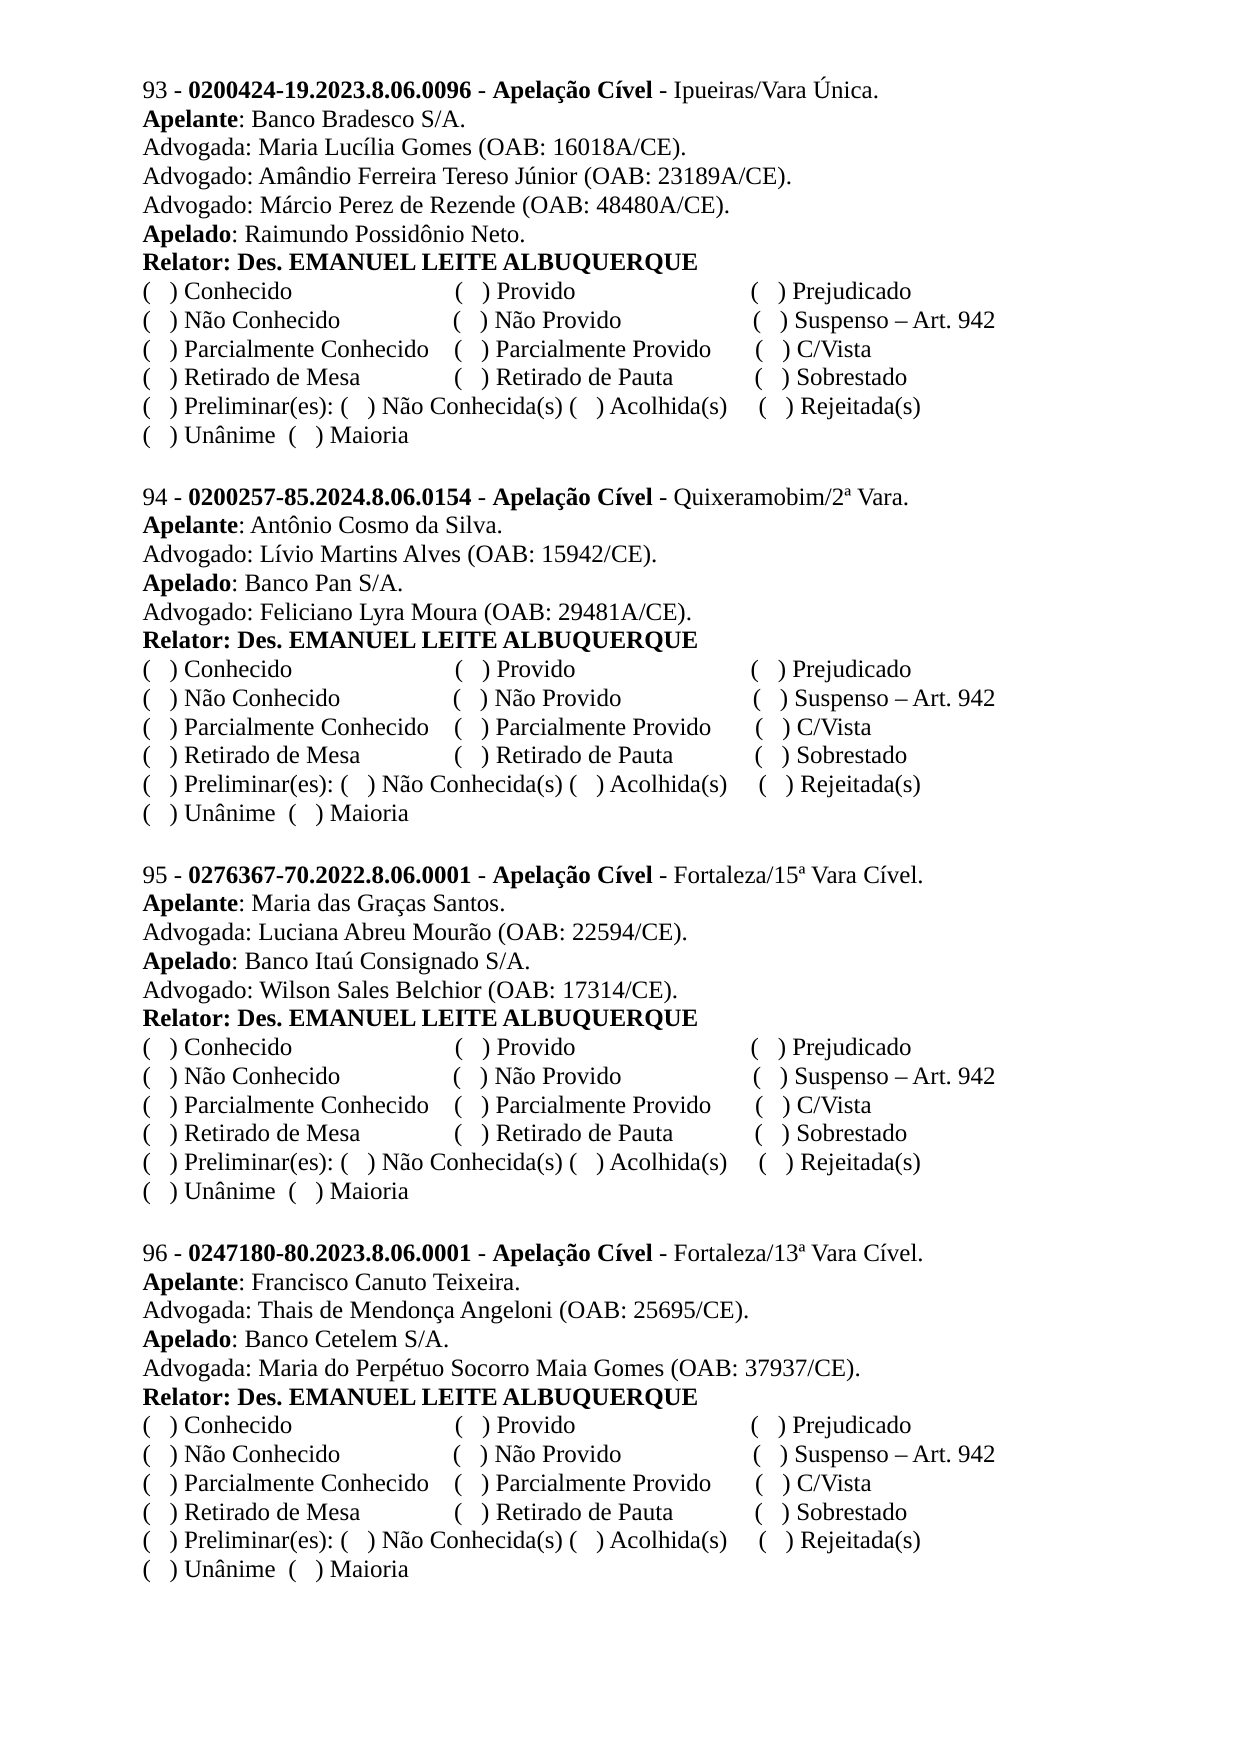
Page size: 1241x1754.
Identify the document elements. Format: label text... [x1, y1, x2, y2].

text ( ) Parcialmente Conhecido ( ) Parcialmente Provido ( ) C/Vista [142, 1090, 1158, 1118]
text Advogada: Maria do Perpétuo Socorro Maia Gomes (OAB: 37937/CE). [142, 1353, 1141, 1382]
text ( ) Não Conhecido ( ) Não Provido ( ) Suspenso – Art. 942 [142, 305, 1158, 334]
text 94 - 0200257-85.2024.8.06.0154 - Apelação Cível - Quixeramobim/2ª Vara. [142, 482, 1141, 511]
text Advogado: Wilson Sales Belchior (OAB: 17314/CE). [142, 975, 1141, 1003]
text ( ) Conhecido ( ) Provido ( ) Prejudicado [142, 1032, 1141, 1061]
text Advogado: Lívio Martins Alves (OAB: 15942/CE). [142, 539, 1141, 568]
text ( ) Unânime ( ) Maioria [142, 1176, 1141, 1205]
text 93 - 0200424-19.2023.8.06.0096 - Apelação Cível - Ipueiras/Vara Única. [142, 75, 1141, 104]
text ( ) Conhecido ( ) Provido ( ) Prejudicado [142, 1410, 1141, 1439]
text ( ) Retirado de Mesa ( ) Retirado de Pauta ( ) Sobrestado [142, 1497, 1158, 1525]
text ( ) Unânime ( ) Maioria [142, 1554, 1141, 1583]
text Apelado: Banco Itaú Consignado S/A. [142, 946, 1141, 975]
text ( ) Parcialmente Conhecido ( ) Parcialmente Provido ( ) C/Vista [142, 1468, 1158, 1497]
text ( ) Parcialmente Conhecido ( ) Parcialmente Provido ( ) C/Vista [142, 334, 1158, 362]
text ( ) Retirado de Mesa ( ) Retirado de Pauta ( ) Sobrestado [142, 362, 1158, 391]
text Relator: Des. EMANUEL LEITE ALBUQUERQUE [142, 626, 1141, 654]
text ( ) Não Conhecido ( ) Não Provido ( ) Suspenso – Art. 942 [142, 1061, 1158, 1090]
text Apelado: Raimundo Possidônio Neto. [142, 219, 1141, 247]
text 96 - 0247180-80.2023.8.06.0001 - Apelação Cível - Fortaleza/13ª Vara Cível. [142, 1238, 1141, 1267]
text ( ) Preliminar(es): ( ) Não Conhecida(s) ( ) Acolhida(s) ( ) Rejeitada(s) [142, 769, 1158, 798]
text ( ) Preliminar(es): ( ) Não Conhecida(s) ( ) Acolhida(s) ( ) Rejeitada(s) [142, 391, 1158, 420]
text Relator: Des. EMANUEL LEITE ALBUQUERQUE [142, 247, 1141, 276]
text ( ) Parcialmente Conhecido ( ) Parcialmente Provido ( ) C/Vista [142, 712, 1158, 741]
text ( ) Retirado de Mesa ( ) Retirado de Pauta ( ) Sobrestado [142, 741, 1158, 769]
text ( ) Conhecido ( ) Provido ( ) Prejudicado [142, 276, 1141, 305]
text Advogada: Maria Lucília Gomes (OAB: 16018A/CE). [142, 132, 1141, 161]
text Apelante: Antônio Cosmo da Silva. [142, 511, 1141, 539]
text ( ) Unânime ( ) Maioria [142, 420, 1141, 449]
text Advogada: Thais de Mendonça Angeloni (OAB: 25695/CE). [142, 1295, 1141, 1324]
text Advogado: Márcio Perez de Rezende (OAB: 48480A/CE). [142, 190, 1141, 219]
text Relator: Des. EMANUEL LEITE ALBUQUERQUE [142, 1382, 1141, 1410]
text Apelado: Banco Cetelem S/A. [142, 1324, 1141, 1353]
text Apelante: Maria das Graças Santos. [142, 888, 1141, 917]
text ( ) Não Conhecido ( ) Não Provido ( ) Suspenso – Art. 942 [142, 1439, 1158, 1468]
text ( ) Preliminar(es): ( ) Não Conhecida(s) ( ) Acolhida(s) ( ) Rejeitada(s) [142, 1525, 1158, 1554]
text Relator: Des. EMANUEL LEITE ALBUQUERQUE [142, 1003, 1141, 1032]
text Apelado: Banco Pan S/A. [142, 568, 1141, 597]
text Apelante: Banco Bradesco S/A. [142, 104, 1141, 132]
text ( ) Conhecido ( ) Provido ( ) Prejudicado [142, 654, 1141, 683]
text Advogado: Feliciano Lyra Moura (OAB: 29481A/CE). [142, 597, 1141, 626]
text Advogada: Luciana Abreu Mourão (OAB: 22594/CE). [142, 917, 1141, 946]
text Apelante: Francisco Canuto Teixeira. [142, 1267, 1141, 1295]
text Advogado: Amândio Ferreira Tereso Júnior (OAB: 23189A/CE). [142, 161, 1141, 190]
text ( ) Unânime ( ) Maioria [142, 798, 1141, 827]
text 95 - 0276367-70.2022.8.06.0001 - Apelação Cível - Fortaleza/15ª Vara Cível. [142, 860, 1141, 888]
text ( ) Não Conhecido ( ) Não Provido ( ) Suspenso – Art. 942 [142, 683, 1158, 712]
text ( ) Retirado de Mesa ( ) Retirado de Pauta ( ) Sobrestado [142, 1118, 1158, 1147]
text ( ) Preliminar(es): ( ) Não Conhecida(s) ( ) Acolhida(s) ( ) Rejeitada(s) [142, 1147, 1158, 1176]
